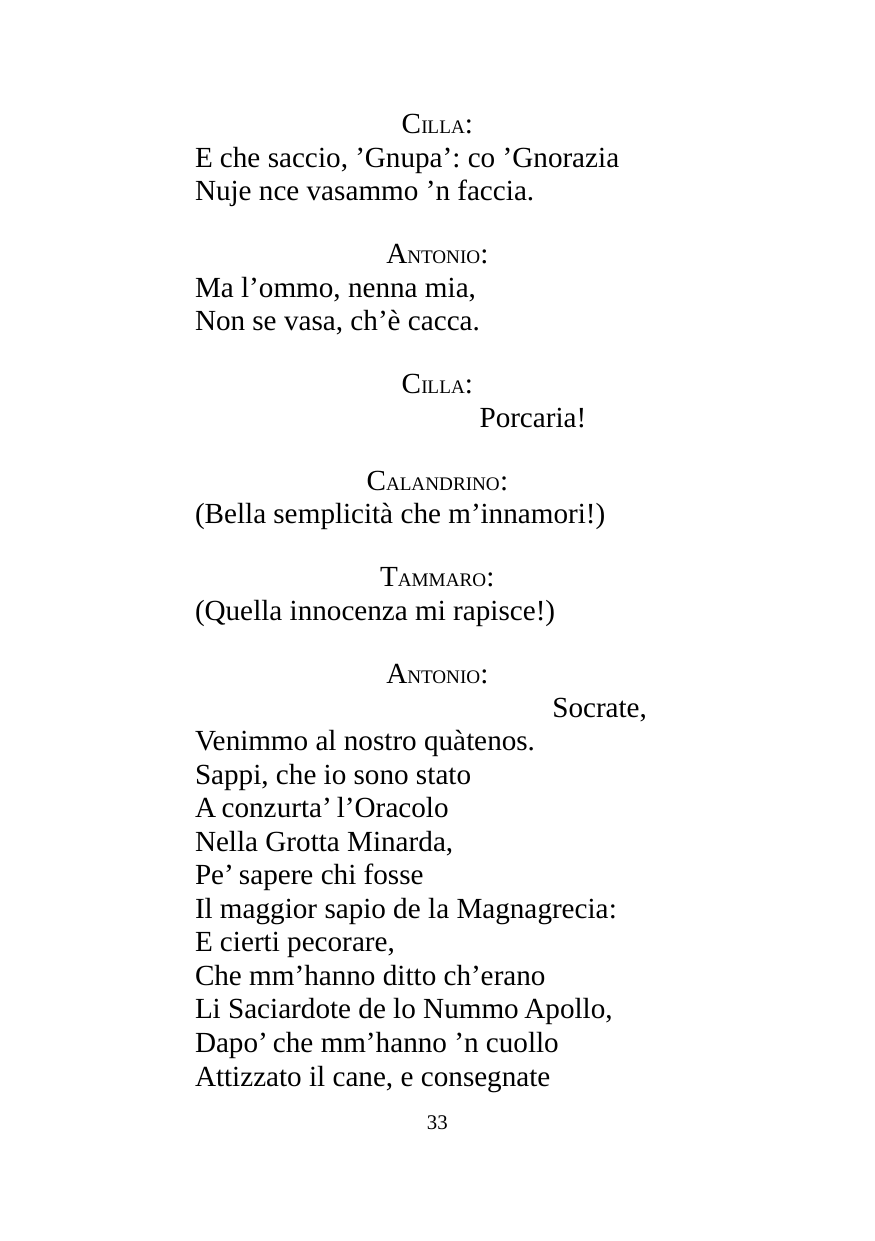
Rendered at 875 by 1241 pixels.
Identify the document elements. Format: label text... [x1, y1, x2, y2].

text Socrate, [106, 690, 768, 723]
text Ma l’ommo, nenna mia, Non se vasa, ch’è cacca. [195, 270, 768, 337]
text Cilla: [106, 366, 768, 400]
text Tammaro: [106, 559, 768, 593]
text Porcaria! [106, 400, 768, 433]
text Calandrino: [106, 463, 768, 497]
text Antonio: [106, 236, 768, 270]
text Antonio: [106, 656, 768, 690]
text (Bella semplicità che m’innamori!) [195, 497, 768, 530]
text Cilla: [106, 106, 768, 140]
text (Quella innocenza mi rapisce!) [195, 593, 768, 627]
text E che saccio, ’Gnupa’: co ’Gnorazia Nuje nce vasammo ’n faccia. [195, 140, 768, 207]
text Venimmo al nostro quàtenos. Sappi, che io sono stato A conzurta’ l’Oracolo Nella Grotta Minarda, Pe’ sapere chi fosse Il maggior sapio de la Magnagrecia: E cierti pecorare, Che mm’hanno ditto ch’erano Li Saciardote de lo Nummo Apollo, Dapo’ che mm’hanno ’n cuollo Attizzato il cane, e consegnate [195, 723, 768, 1092]
